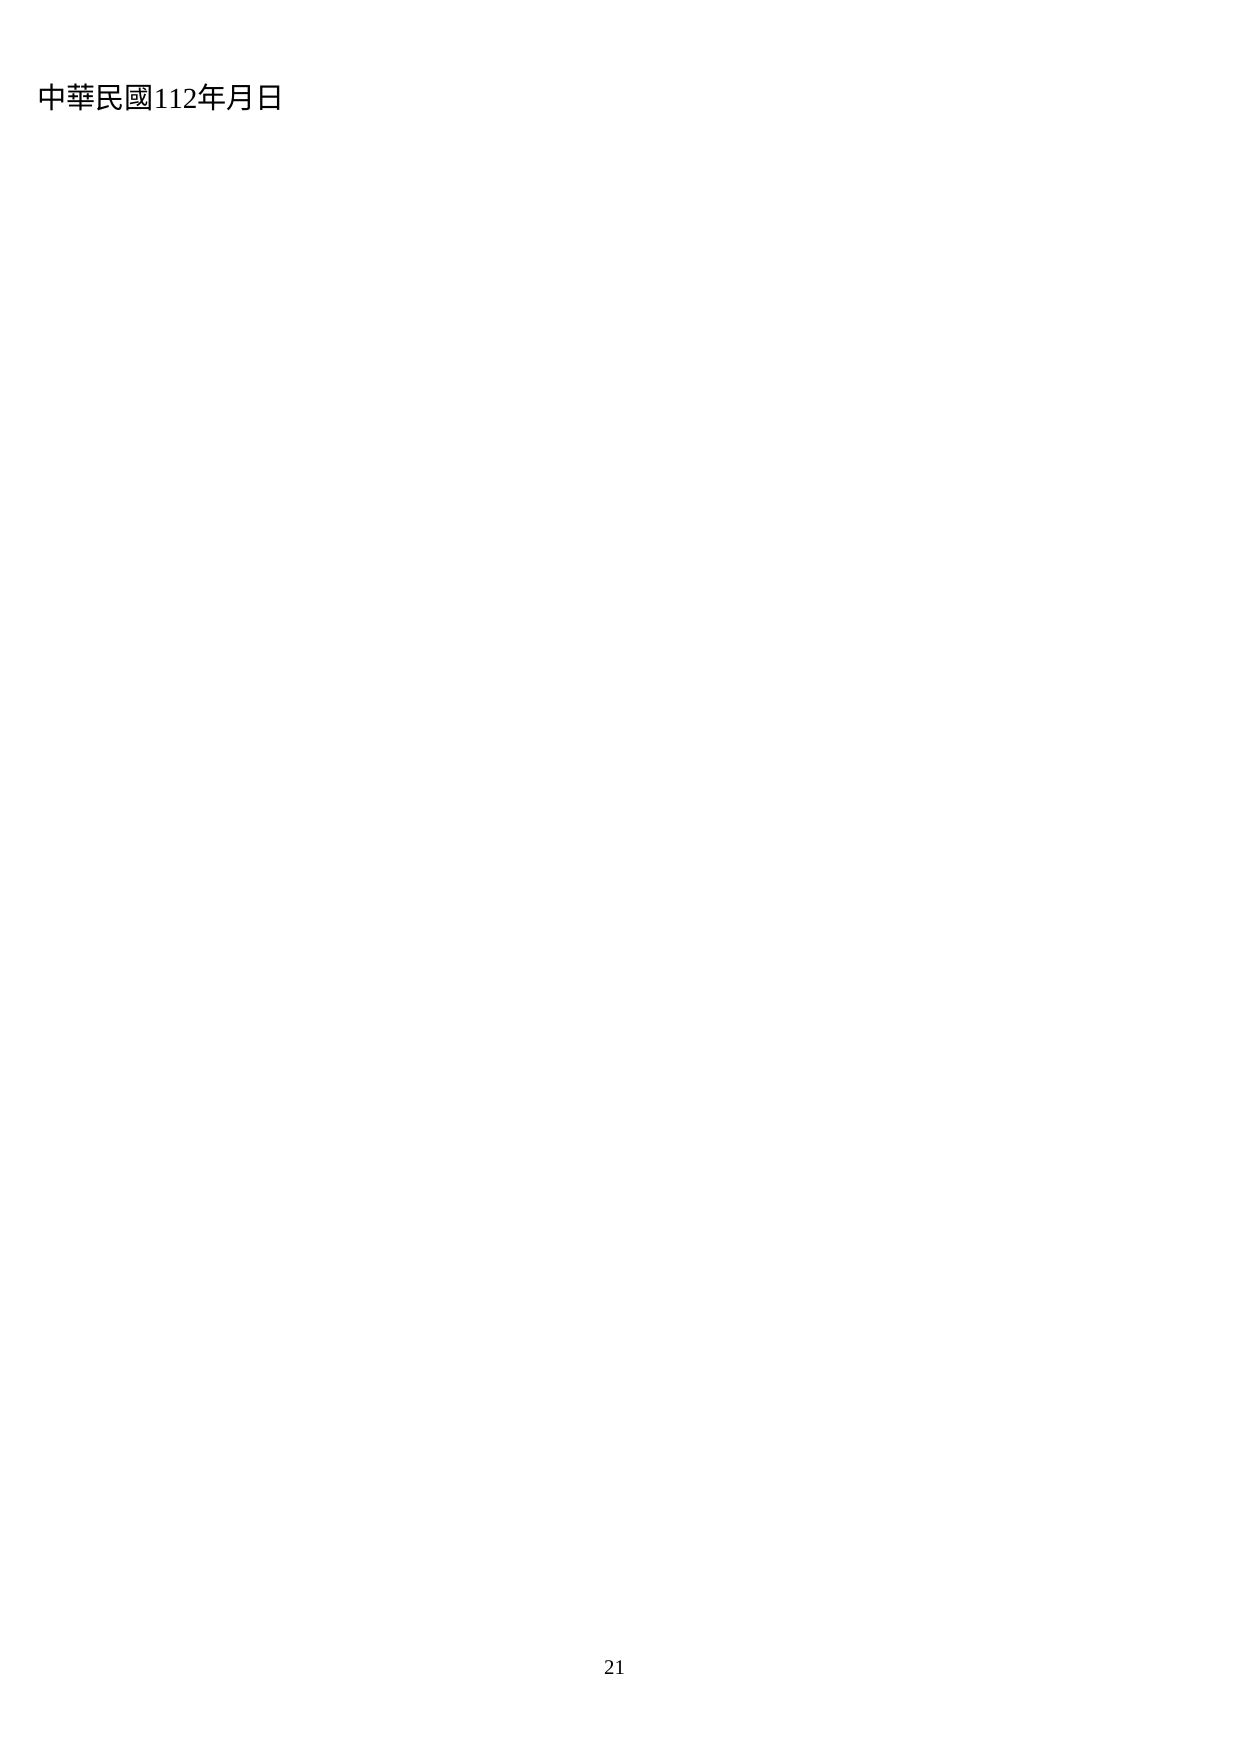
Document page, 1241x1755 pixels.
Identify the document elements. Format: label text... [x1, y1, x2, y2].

text 中華民國112年月日 [37, 75, 1193, 117]
